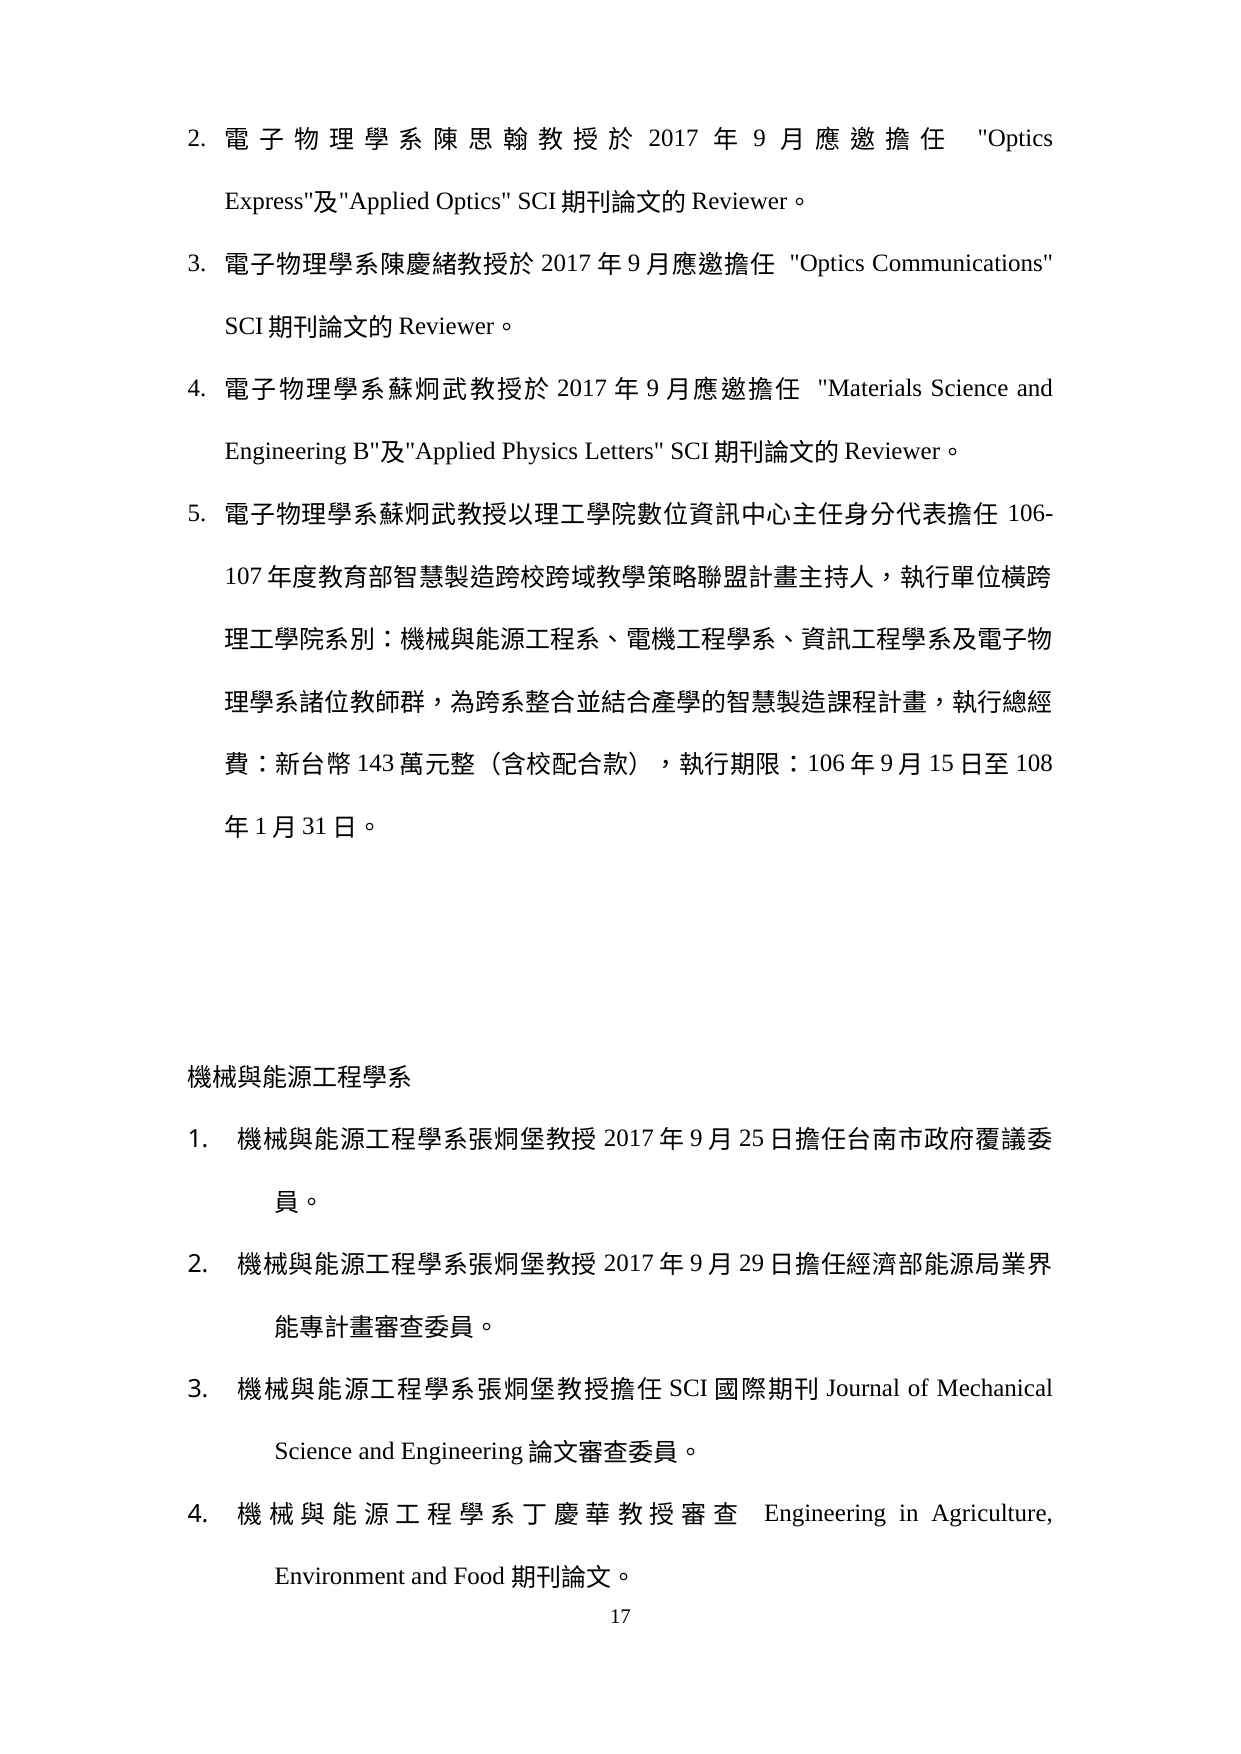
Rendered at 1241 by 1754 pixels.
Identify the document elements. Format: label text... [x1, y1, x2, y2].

list 機械與能源工程學系張烔堡教授2017年9月29日擔任經濟部能源局業界能專計畫審查委員。 [187, 1221, 1053, 1346]
text 機械與能源工程學系 [187, 1034, 1053, 1096]
text 5. 電子物理學系蘇炯武教授以理工學院數位資訊中心主任身分代表擔任106-107年度教育部智慧製造跨校跨域教學策略聯盟計畫主持人，執行單位橫跨理工學院系別：機械與能源工程系、電機工程學系、資訊工程學系及電子物理學系諸位教師群，為跨系整合並結合產學的智慧製造課程計畫，執行總經費：新台幣143萬元整（含校配合款），執行期限：106年9月15日至108年1月31日。 [187, 471, 1053, 846]
list 機械與能源工程學系張烔堡教授2017年9月25日擔任台南市政府覆議委員。 [187, 1096, 1053, 1221]
text 4. 電子物理學系蘇炯武教授於2017年9月應邀擔任 "Materials Science and Engineering B"及"Applied Physics Letters" SCI期刊論文的Reviewer。 [187, 346, 1053, 471]
list 機械與能源工程學系丁慶華教授審查 Engineering in Agriculture, Environment and Food 期刊論文。 [187, 1471, 1053, 1596]
text 3. 電子物理學系陳慶緒教授於2017年9月應邀擔任 "Optics Communications" SCI期刊論文的Reviewer。 [187, 221, 1053, 346]
list 機械與能源工程學系張烔堡教授擔任SCI國際期刊Journal of Mechanical Science and Engineering論文審查委員。 [187, 1346, 1053, 1471]
text 2. 電子物理學系陳思翰教授於2017年9月應邀擔任 "Optics Express"及"Applied Optics" SCI期刊論文的Reviewer。 [187, 96, 1053, 221]
